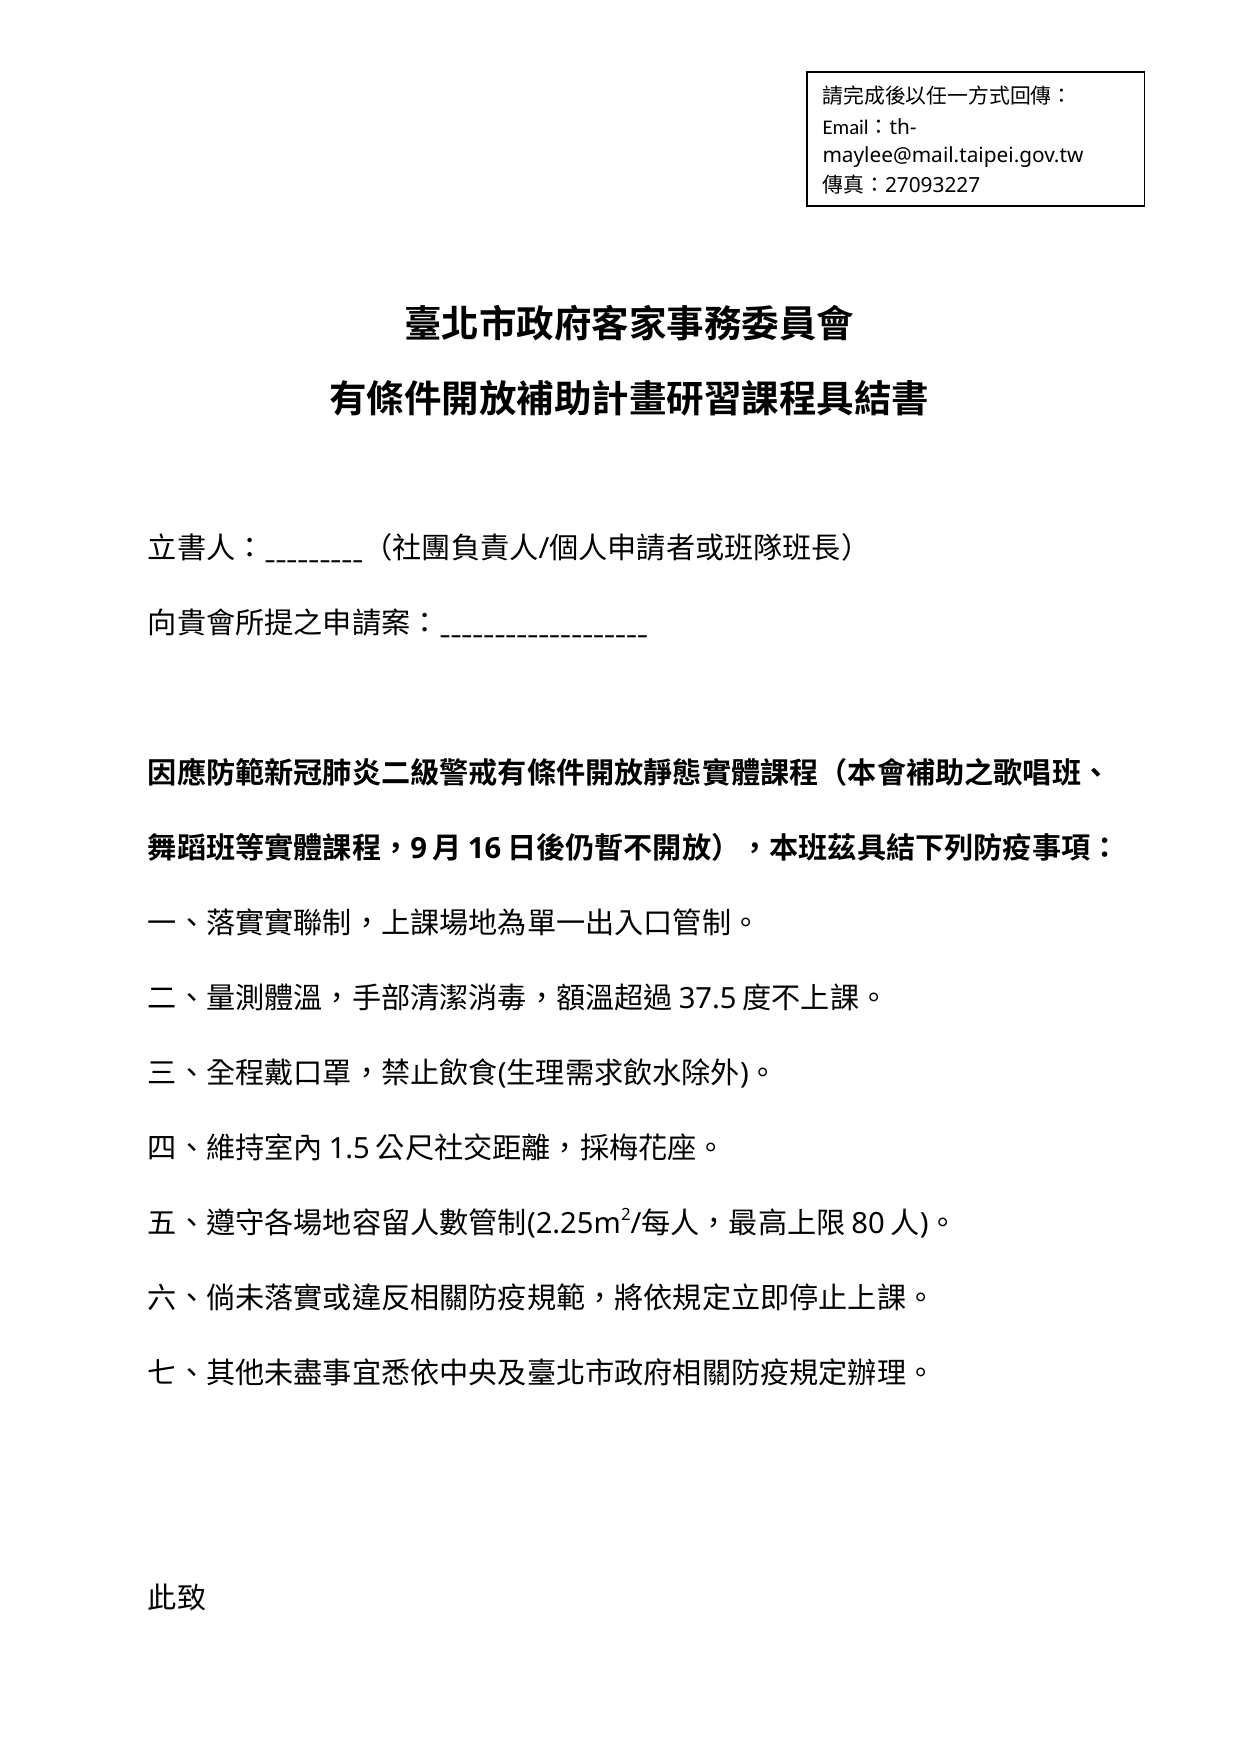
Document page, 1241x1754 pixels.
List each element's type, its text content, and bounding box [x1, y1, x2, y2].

text 有條件開放補助計畫研習課程具結書 [148, 352, 1110, 427]
text 因應防範新冠肺炎二級警戒有條件開放靜態實體課程（本會補助之歌唱班、舞蹈班等實體課程，9月16日後仍暫不開放），本班茲具結下列防疫事項： [148, 727, 1110, 877]
text 傳真：27093227 [822, 169, 1130, 199]
text 四、維持室內1.5公尺社交距離，採梅花座。 [148, 1102, 1110, 1177]
text 五、遵守各場地容留人數管制(2.25m2/每人，最高上限80人)。 [148, 1177, 1110, 1252]
text 一、落實實聯制，上課場地為單一出入口管制。 [148, 877, 1110, 952]
text 臺北市政府客家事務委員會 [148, 277, 1110, 352]
text 三、全程戴口罩，禁止飲食(生理需求飲水除外)。 [148, 1027, 1110, 1102]
text 向貴會所提之申請案：ˍˍˍˍˍˍˍˍˍˍˍˍˍˍˍˍˍˍˍ [148, 577, 1110, 652]
text 請完成後以任一方式回傳： [822, 80, 1130, 110]
text 立書人：ˍˍˍˍˍˍˍˍˍ（社團負責人/個人申請者或班隊班長） [148, 502, 1110, 577]
text 此致 [148, 1552, 1110, 1627]
text 二、量測體溫，手部清潔消毒，額溫超過37.5度不上課。 [148, 952, 1110, 1027]
text 六、倘未落實或違反相關防疫規範，將依規定立即停止上課。 [148, 1252, 1110, 1327]
text Email：th-maylee@mail.taipei.gov.tw [822, 110, 1130, 169]
text 七、其他未盡事宜悉依中央及臺北市政府相關防疫規定辦理。 [148, 1327, 1110, 1402]
